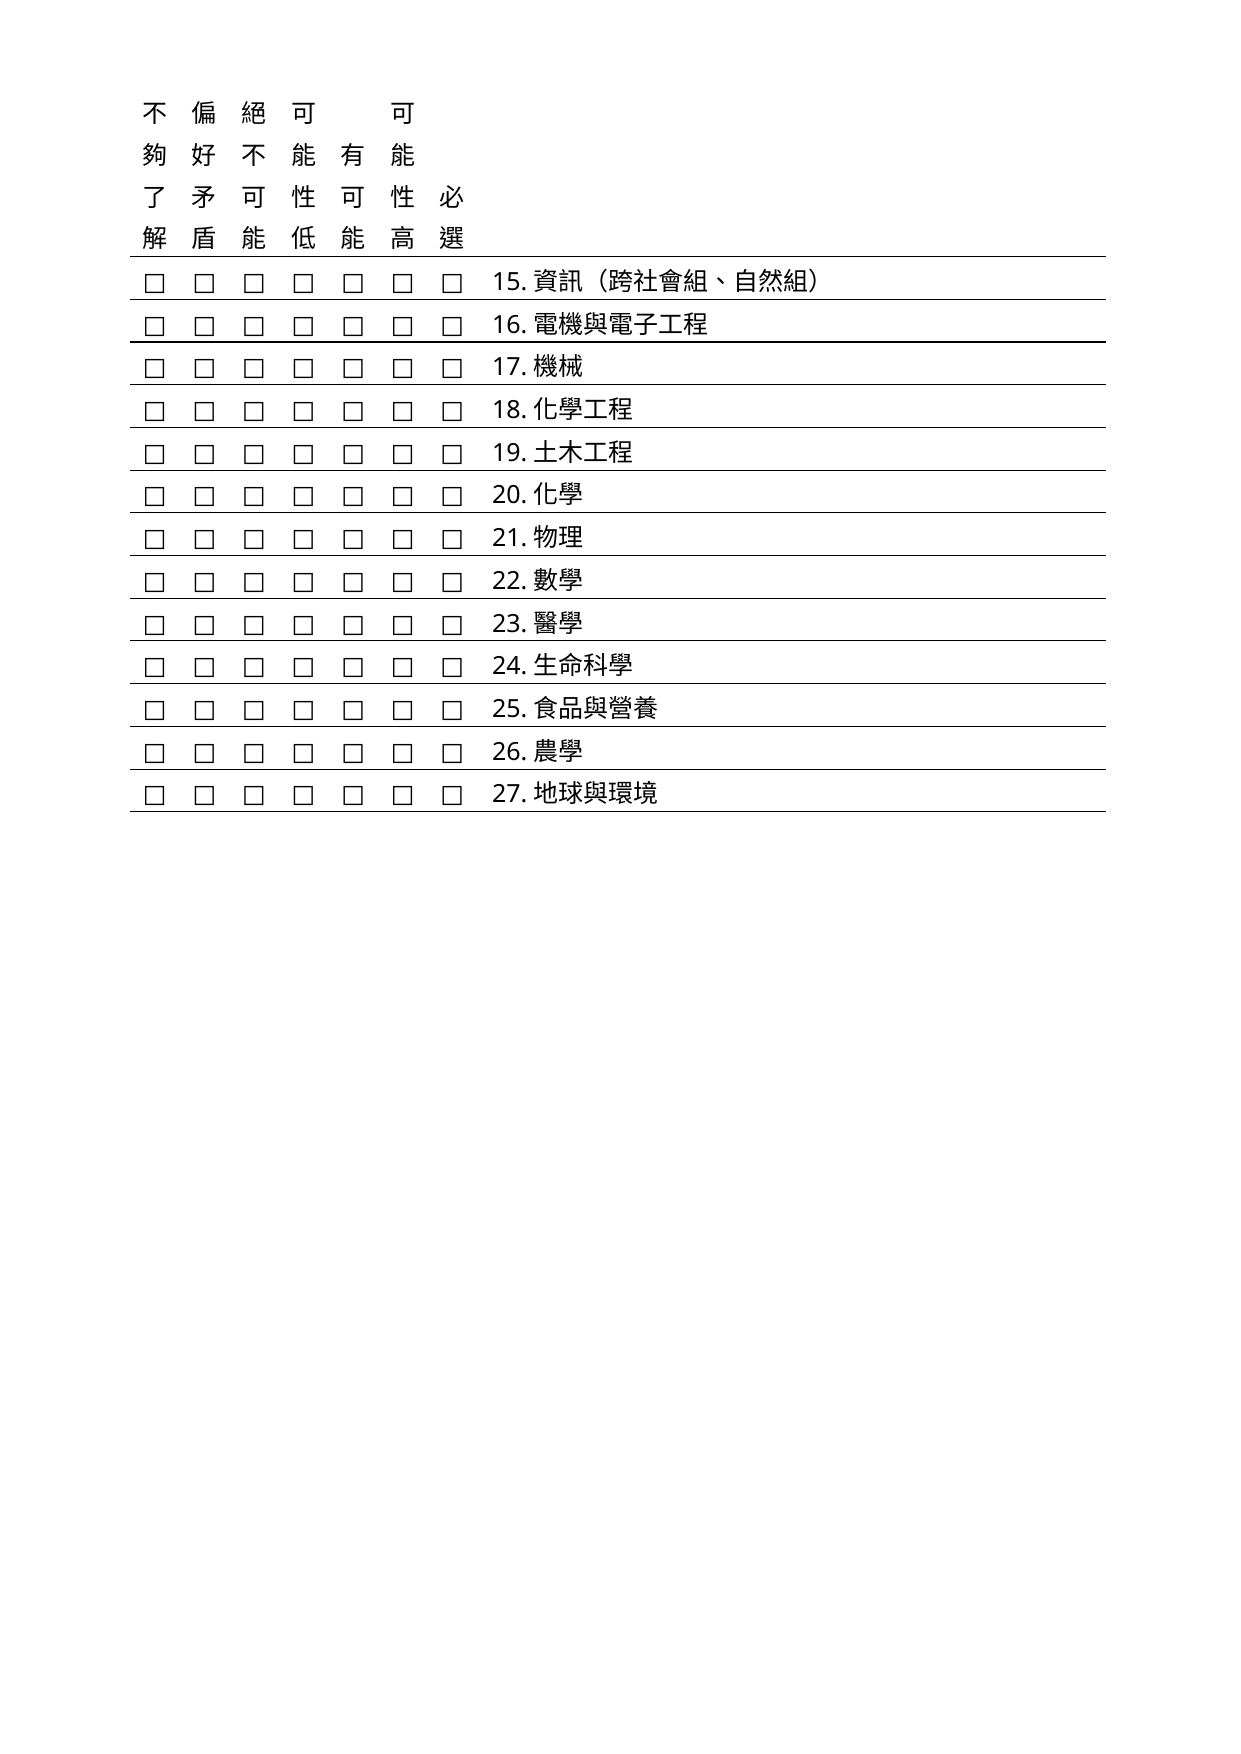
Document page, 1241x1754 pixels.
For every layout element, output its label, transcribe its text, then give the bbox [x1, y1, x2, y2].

table_cell 23. [477, 599, 530, 640]
table_cell □ [279, 727, 328, 768]
table_cell □ [328, 641, 378, 683]
table_cell □ [229, 257, 278, 299]
table_cell □ [378, 556, 427, 598]
table_cell □ [229, 556, 278, 598]
table_cell □ [279, 641, 328, 683]
table_cell □ [328, 599, 378, 640]
table_cell □ [179, 300, 229, 341]
table_cell □ [229, 343, 278, 384]
table_cell □ [179, 257, 229, 299]
table_cell 資訊（跨社會組、自然組） [530, 257, 1106, 299]
table_cell □ [179, 556, 229, 598]
table_cell □ [229, 727, 278, 768]
table_cell □ [279, 556, 328, 598]
table_cell □ [229, 513, 278, 555]
table_cell □ [130, 770, 179, 811]
table_cell 21. [477, 513, 530, 555]
table_cell □ [179, 770, 229, 811]
table_cell □ [279, 300, 328, 341]
table_cell □ [427, 641, 477, 683]
table_cell □ [130, 471, 179, 512]
table_cell □ [378, 727, 427, 768]
table_header [477, 89, 530, 256]
table_cell 物理 [530, 513, 1106, 555]
table_cell □ [229, 641, 278, 683]
table_cell □ [328, 385, 378, 427]
table_cell □ [328, 471, 378, 512]
table_cell 27. [477, 770, 530, 811]
table_cell □ [229, 385, 278, 427]
table_cell □ [427, 385, 477, 427]
table_cell □ [328, 770, 378, 811]
table_cell □ [378, 599, 427, 640]
table_cell □ [130, 385, 179, 427]
table_cell □ [427, 257, 477, 299]
table_cell □ [229, 770, 278, 811]
table_cell 化學 [530, 471, 1106, 512]
table_cell □ [328, 300, 378, 341]
table_cell 醫學 [530, 599, 1106, 640]
table_cell □ [427, 300, 477, 341]
table_cell □ [130, 513, 179, 555]
table_cell 16. [477, 300, 530, 341]
table_cell 18. [477, 385, 530, 427]
table_cell 15. [477, 257, 530, 299]
table_cell 25. [477, 684, 530, 726]
table_cell 20. [477, 471, 530, 512]
table_cell 19. [477, 428, 530, 469]
table_cell □ [179, 471, 229, 512]
table_cell □ [130, 300, 179, 341]
table_header 有 可 能 [328, 89, 378, 256]
table_cell □ [328, 343, 378, 384]
table_cell □ [229, 471, 278, 512]
table_cell □ [328, 684, 378, 726]
table_header 可 能 性 低 [279, 89, 328, 256]
table_cell □ [179, 641, 229, 683]
table_cell □ [427, 727, 477, 768]
table_cell 生命科學 [530, 641, 1106, 683]
table_cell 食品與營養 [530, 684, 1106, 726]
table_cell □ [378, 684, 427, 726]
table_cell □ [229, 599, 278, 640]
table_header 絕 不 可 能 [229, 89, 278, 256]
table_cell 26. [477, 727, 530, 768]
table_header 必 選 [427, 89, 477, 256]
table_cell 數學 [530, 556, 1106, 598]
table_cell □ [427, 599, 477, 640]
table_cell □ [179, 385, 229, 427]
table_cell □ [130, 428, 179, 469]
table_cell □ [179, 343, 229, 384]
table_cell □ [179, 513, 229, 555]
table_cell 24. [477, 641, 530, 683]
table_cell □ [179, 727, 229, 768]
table_cell □ [130, 599, 179, 640]
table_cell □ [427, 684, 477, 726]
table_cell □ [328, 428, 378, 469]
table_cell □ [328, 513, 378, 555]
table_cell □ [279, 684, 328, 726]
table_cell □ [378, 513, 427, 555]
table_cell □ [279, 599, 328, 640]
table_cell □ [427, 471, 477, 512]
table_cell □ [130, 343, 179, 384]
table_cell □ [130, 684, 179, 726]
table_cell □ [328, 556, 378, 598]
table_cell □ [378, 257, 427, 299]
table_cell □ [279, 428, 328, 469]
table_cell □ [427, 343, 477, 384]
table_cell 電機與電子工程 [530, 300, 1106, 341]
table_cell □ [130, 727, 179, 768]
table_cell □ [427, 770, 477, 811]
table_cell □ [179, 599, 229, 640]
table_cell □ [328, 257, 378, 299]
table_cell 地球與環境 [530, 770, 1106, 811]
table_cell □ [279, 385, 328, 427]
table_cell □ [427, 428, 477, 469]
table_cell □ [427, 513, 477, 555]
table_cell □ [279, 513, 328, 555]
table_header [530, 89, 1106, 256]
table_cell 農學 [530, 727, 1106, 768]
table_cell 22. [477, 556, 530, 598]
table_header 不 夠 了 解 [130, 89, 179, 256]
table_header 偏 好 矛 盾 [179, 89, 229, 256]
table_cell □ [130, 257, 179, 299]
table_cell □ [378, 770, 427, 811]
table_cell 土木工程 [530, 428, 1106, 469]
table_cell □ [378, 343, 427, 384]
table_cell □ [427, 556, 477, 598]
table_cell □ [279, 343, 328, 384]
table_cell □ [279, 770, 328, 811]
table_cell □ [378, 428, 427, 469]
table_cell 17. [477, 343, 530, 384]
table_cell □ [378, 641, 427, 683]
table_cell □ [179, 428, 229, 469]
table_cell □ [279, 257, 328, 299]
table_cell □ [130, 641, 179, 683]
table_cell □ [279, 471, 328, 512]
table_cell □ [130, 556, 179, 598]
table_cell 化學工程 [530, 385, 1106, 427]
table_cell □ [328, 727, 378, 768]
table_cell □ [378, 300, 427, 341]
table_cell □ [229, 300, 278, 341]
table_cell □ [179, 684, 229, 726]
table_cell □ [229, 684, 278, 726]
table_cell □ [229, 428, 278, 469]
table_cell 機械 [530, 343, 1106, 384]
table_cell □ [378, 385, 427, 427]
table_header 可 能 性 高 [378, 89, 427, 256]
table_cell □ [378, 471, 427, 512]
